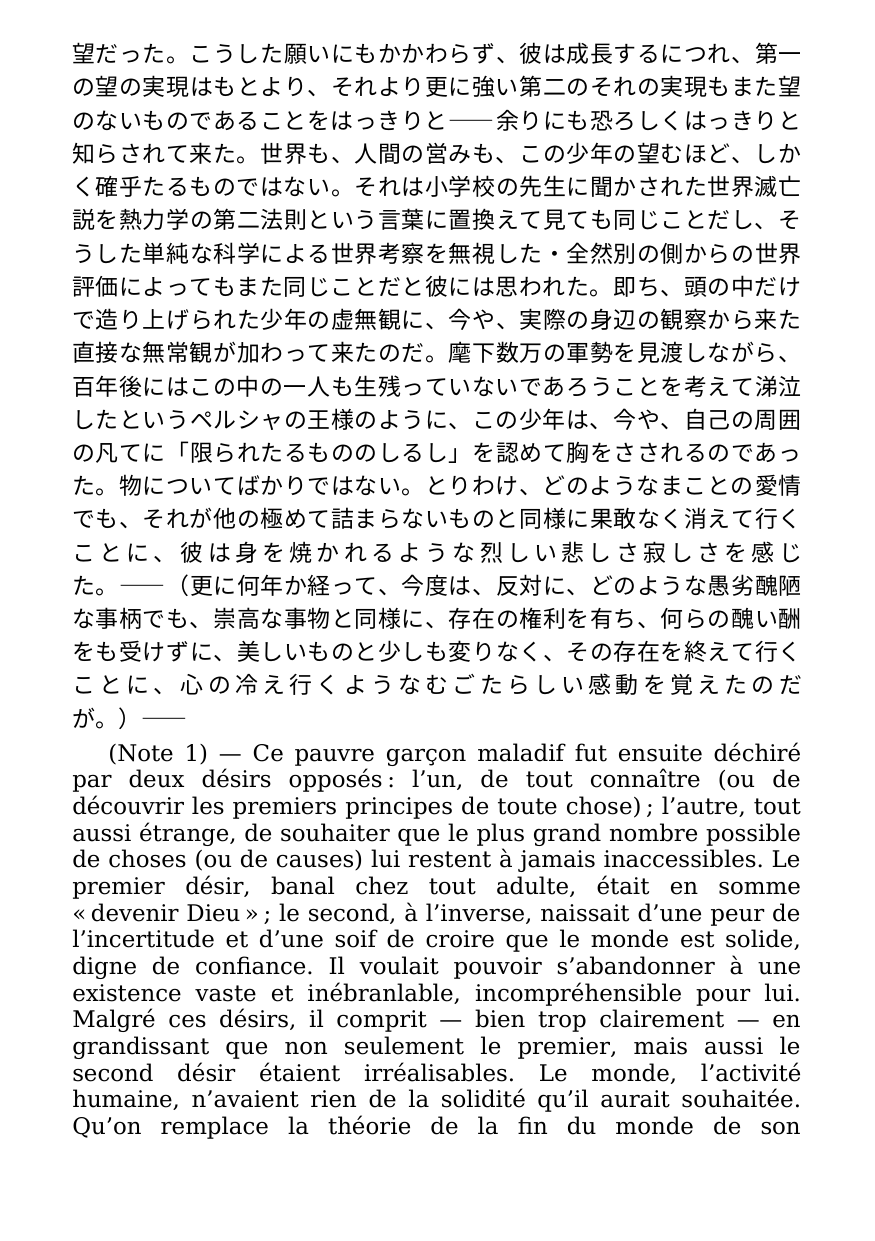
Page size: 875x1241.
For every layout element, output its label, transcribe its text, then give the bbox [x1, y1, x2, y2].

text 望だった。こうした願いにもかかわらず、彼は成長するにつれ、第一の望の実現はもとより、それより更に強い第二のそれの実現もまた望のないものであることをはっきりと――余りにも恐ろしくはっきりと知らされて来た。世界も、人間の営みも、この少年の望むほど、しかく確乎たるものではない。それは小学校の先生に聞かされた世界滅亡説を熱力学の第二法則という言葉に置換えて見ても同じことだし、そうした単純な科学による世界考察を無視した・全然別の側からの世界評価によってもまた同じことだと彼には思われた。即ち、頭の中だけで造り上げられた少年の虚無観に、今や、実際の身辺の観察から来た直接な無常観が加わって来たのだ。麾下数万の軍勢を見渡しながら、百年後にはこの中の一人も生残っていないであろうことを考えて涕泣したというペルシャの王様のように、この少年は、今や、自己の周囲の凡てに「限られたるもののしるし」を認めて胸をさされるのであった。物についてばかりではない。とりわけ、どのようなまことの愛情でも、それが他の極めて詰まらないものと同様に果敢なく消えて行くことに、彼は身を焼かれるような烈しい悲しさ寂しさを感じた。――（更に何年か経って、今度は、反対に、どのような愚劣醜陋な事柄でも、崇高な事物と同様に、存在の権利を有ち、何らの醜い酬をも受けずに、美しいものと少しも変りなく、その存在を終えて行くことに、心の冷え行くようなむごたらしい感動を覚えたのだが。）―― [72, 36, 802, 734]
text (Note 1) — Ce pauvre garçon maladif fut ensuite déchiré par deux désirs opposés : l’un, de tout connaître (ou de découvrir les premiers principes de toute chose) ; l’autre, tout aussi étrange, de souhaiter que le plus grand nombre possible de choses (ou de causes) lui restent à jamais inaccessibles. Le premier désir, banal chez tout adulte, était en somme « devenir Dieu » ; le second, à l’inverse, naissait d’une peur de l’incertitude et d’une soif de croire que le monde est solide, digne de confiance. Il voulait pouvoir s’abandonner à une existence vaste et inébranlable, incompréhensible pour lui. Malgré ces désirs, il comprit — bien trop clairement — en grandissant que non seulement le premier, mais aussi le second désir étaient irréalisables. Le monde, l’activité humaine, n’avaient rien de la solidité qu’il aurait souhaitée. Qu’on remplace la théorie de la fin du monde de son [72, 740, 802, 1140]
